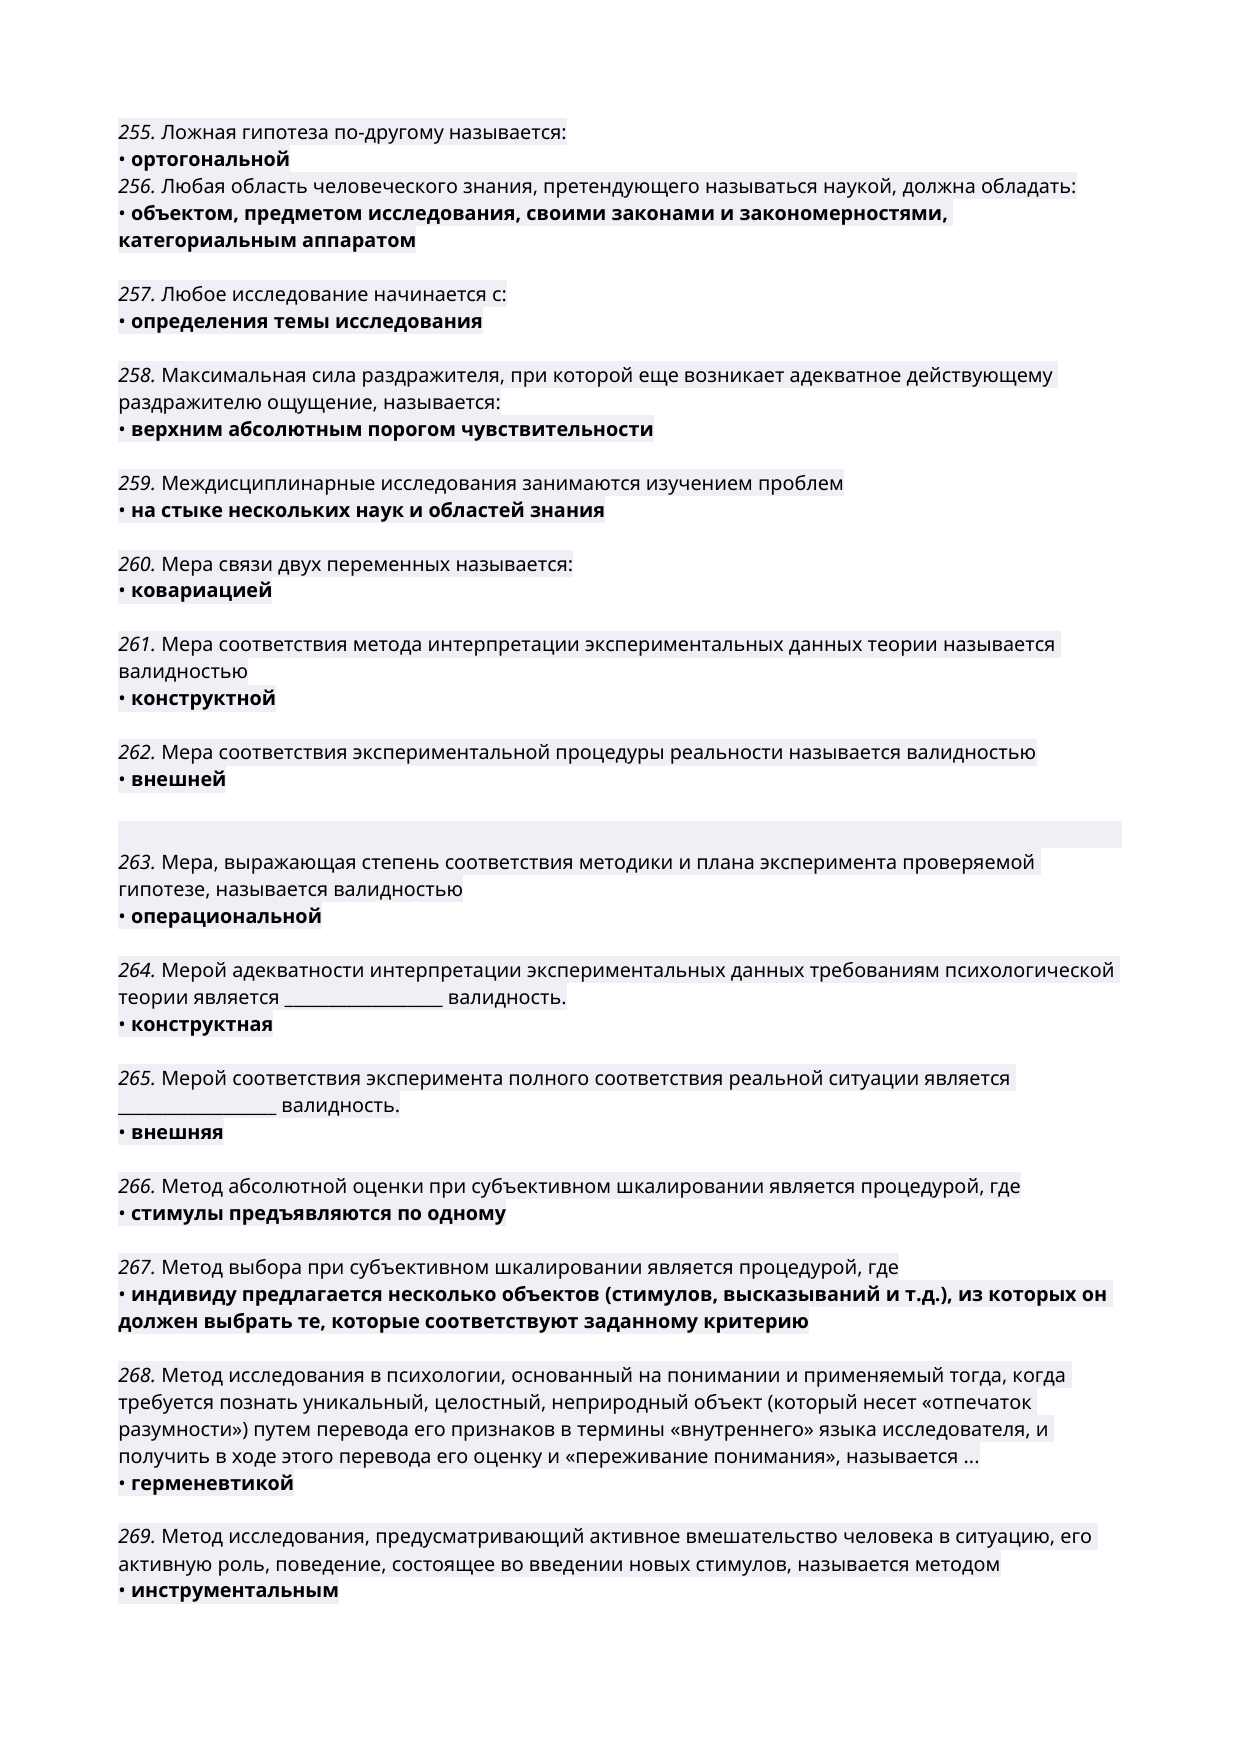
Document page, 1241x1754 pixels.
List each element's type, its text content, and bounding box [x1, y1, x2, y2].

text 256. Любая область человеческого знания, претендующего называться наукой, должна обладать: • объектом, предметом исследования, своими законами и закономерностями, категориальным аппаратом 257. Любое исследование начинается с: • определения темы исследования 258. Максимальная сила раздражителя, при которой еще возникает адекватное действующему раздражителю ощущение, называется: • верхним абсолютным порогом чувствительности 259. Междисциплинарные исследования занимаются изучением проблем • на стыке нескольких наук и областей знания 260. Мера связи двух переменных называется: • ковариацией 261. Мера соответствия метода интерпретации экспериментальных данных теории называется валидностью • конструктной 262. Мера соответствия экспериментальной процедуры реальности называется валидностью • внешней [118, 172, 1122, 821]
text 263. Мера, выражающая степень соответствия методики и плана эксперимента проверяемой гипотезе, называется валидностью • операциональной 264. Мерой адекватности интерпретации экспериментальных данных требованиям психологической теории является __________________ валидность. • конструктная 265. Мерой соответствия эксперимента полного соответствия реальной ситуации является __________________ валидность. • внешняя 266. Метод абсолютной оценки при субъективном шкалировании является процедурой, где • стимулы предъявляются по одному 267. Метод выбора при субъективном шкалировании является процедурой, где • индивиду предлагается несколько объектов (стимулов, высказываний и т.д.), из которых он должен выбрать те, которые соответствуют заданному критерию 268. Метод исследования в психологии, основанный на понимании и применяемый тогда, когда требуется познать уникальный, целостный, неприродный объект (который несет «отпечаток разумности») путем перевода его признаков в термины «внутреннего» языка исследователя, и получить в ходе этого перевода его оценку и «переживание понимания», называется ... • герменевтикой 269. Метод исследования, предусматривающий активное вмешательство человека в ситуацию, его активную роль, поведение, состоящее во введении новых стимулов, называется методом • инструментальным [118, 848, 1122, 1631]
text 255. Ложная гипотеза по-другому называется: • ортогональной [118, 118, 1122, 172]
